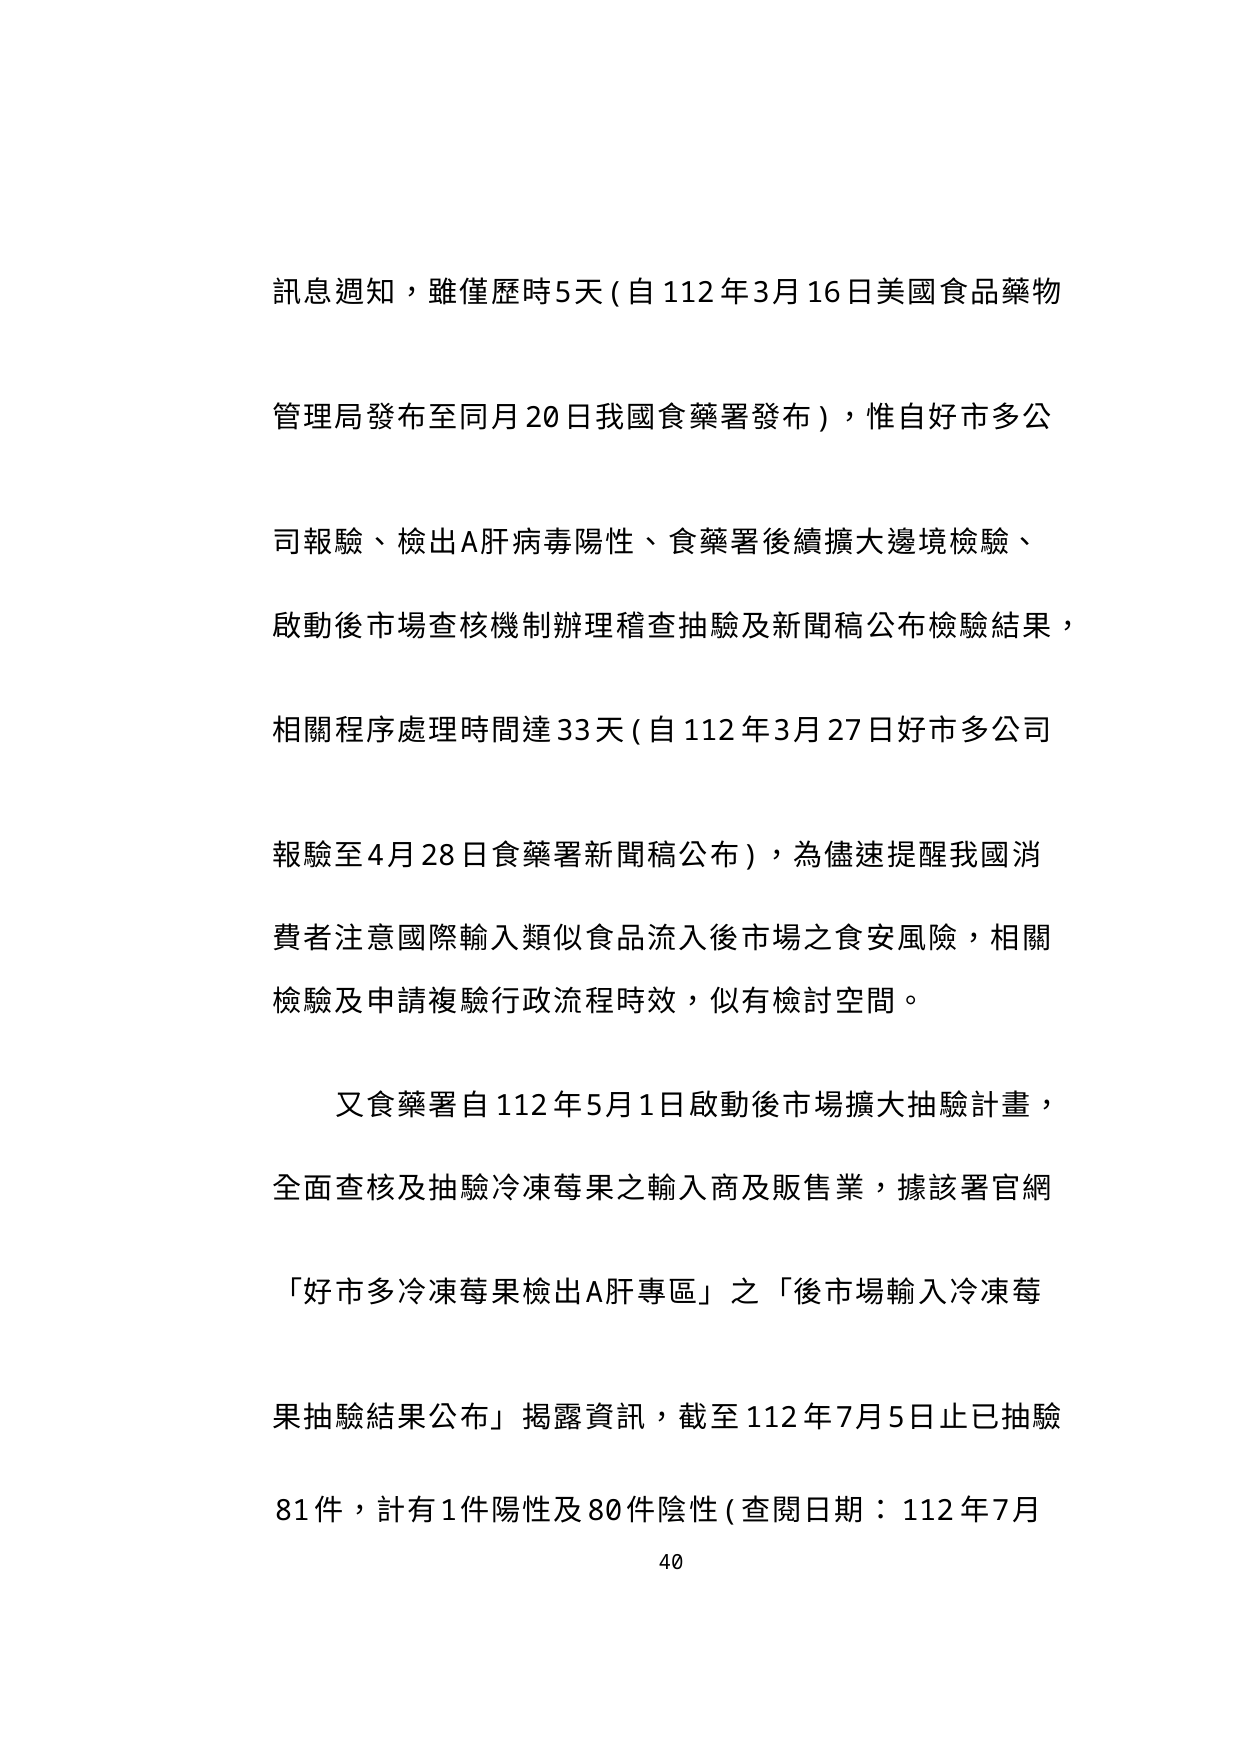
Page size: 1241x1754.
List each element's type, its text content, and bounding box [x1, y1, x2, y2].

text 又依食藥署公布109至110年度食品輸入管理暨輸入查驗統計年報及其提供111年度及112年截至4月底止國際食品警訊產品類別及主要原因一覽表，109年起至112年截至4月底止發布警訊主要原因占比最高均為微生物污染，其次則分別為含有異物或其他(例如產品過期、瑕疵等)因素，合共占所有警訊原因8成以上(詳表3-4)；鑑於112年4月間甫發生好市多進口莓果受A肝病毒污染事件，經整理該案時序(詳表3-5)，自食藥署監控國際食品警訊發現涉及A型肝炎病毒污染之食品回收警訊事件、確認該回收產品是否有食品輸入查驗紀錄、進而發布消費紅綠燈訊息週知，雖僅歷時5天(自112年3月16日美國食品藥物管理局發布至同月20日我國食藥署發布)，惟自好市多公司報驗、檢出A肝病毒陽性、食藥署後續擴大邊境檢驗、啟動後市場查核機制辦理稽查抽驗及新聞稿公布檢驗結果，相關程序處理時間達33天(自112年3月27日好市多公司報驗至4月28日食藥署新聞稿公布)，為儘速提醒我國消費者注意國際輸入類似食品流入後市場之食安風險，相關檢驗及申請複驗行政流程時效，似有檢討空間。 [266, 207, 1063, 1019]
text 又食藥署自112年5月1日啟動後市場擴大抽驗計畫，全面查核及抽驗冷凍莓果之輸入商及販售業，據該署官網「好市多冷凍莓果檢出A肝專區」之「後市場輸入冷凍莓果抽驗結果公布」揭露資訊，截至112年7月5日止已抽驗81件，計有1件陽性及80件陰性(查閱日期：112年7月10日)，且同年6月間美國食品藥物管理局亦有發布冷凍水果產品原料疑似遭A型肝炎病毒污染之國際食品警訊，顯示是類食品於國際間與我國後市場仍有輸入及流通風險，爰食藥署及相關部會允宜適時檢討優化警訊異常監控、查詢、處理與後續消費者保護機制，以維護國人飲食安全及健康。 [266, 1019, 1063, 1519]
